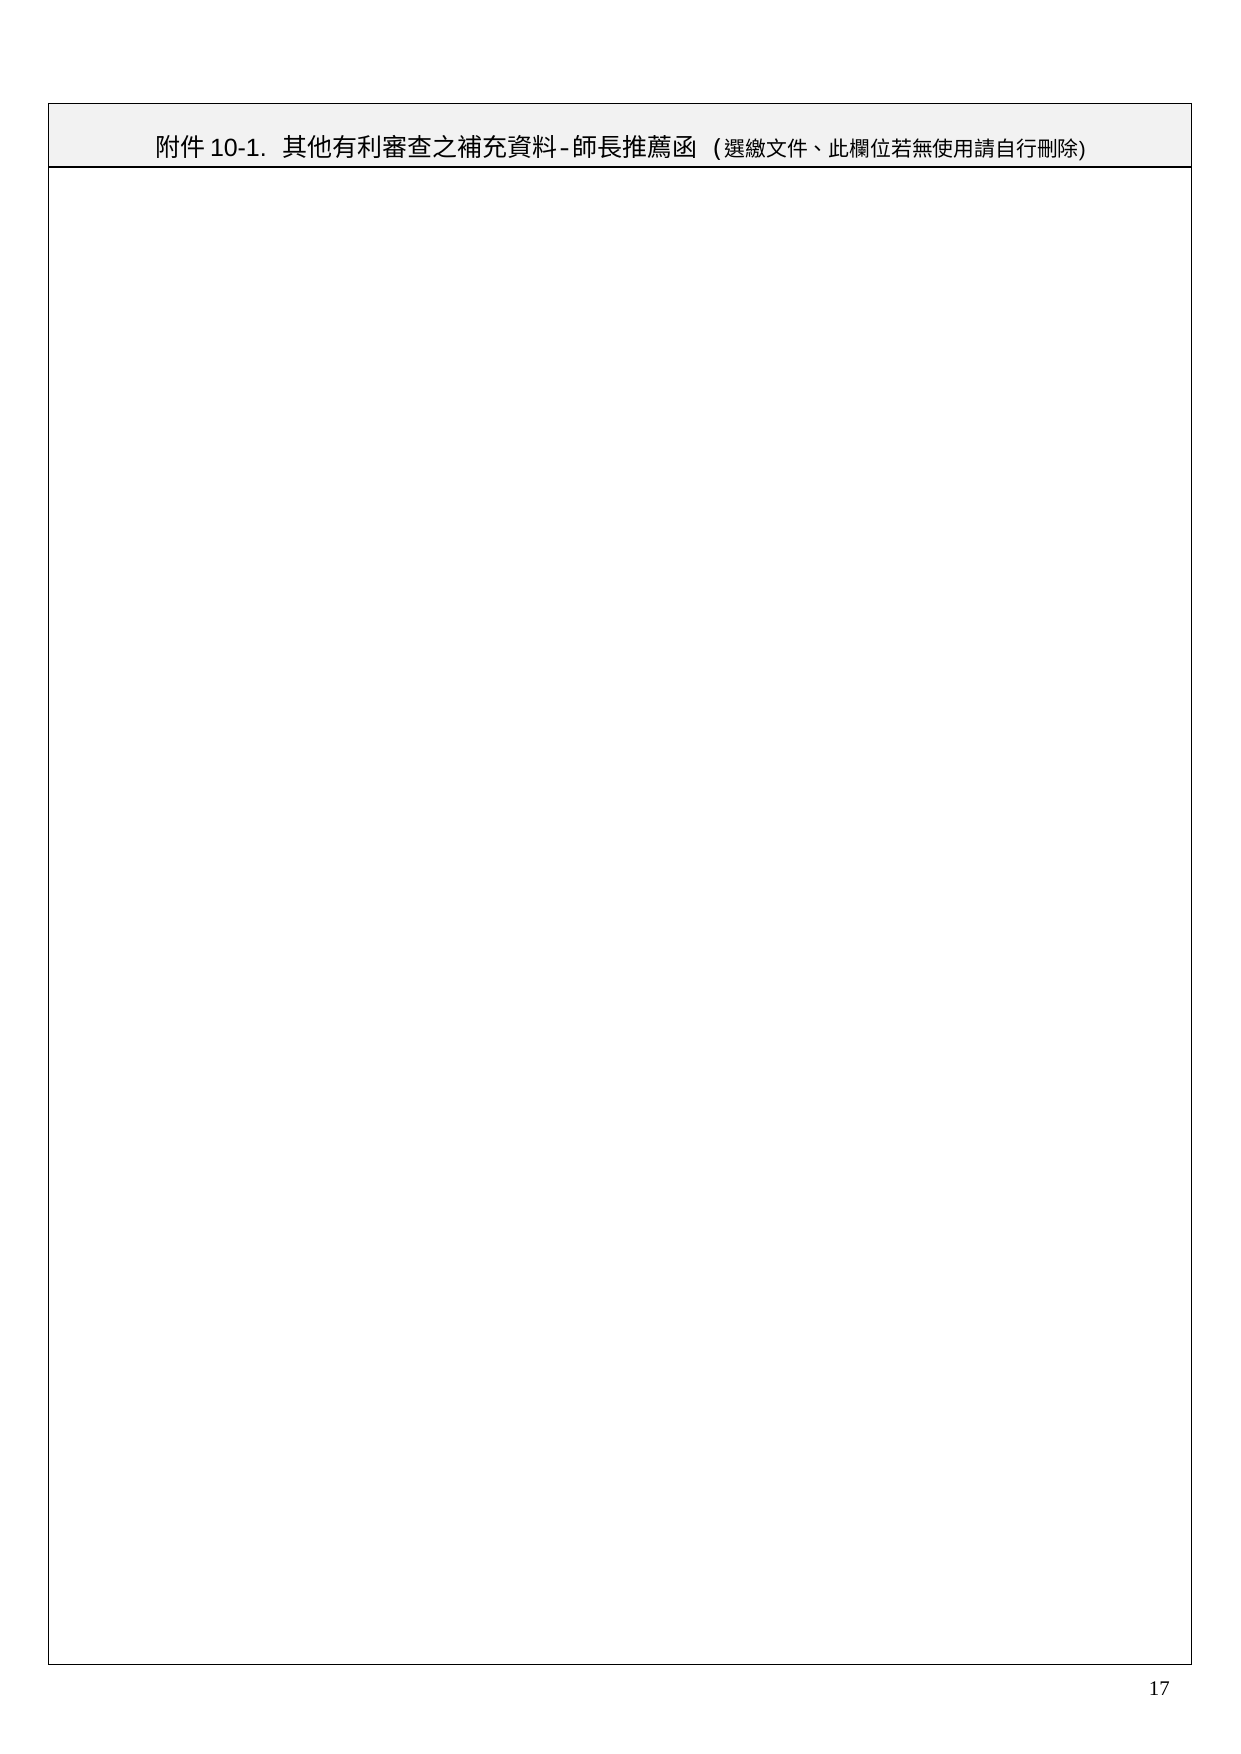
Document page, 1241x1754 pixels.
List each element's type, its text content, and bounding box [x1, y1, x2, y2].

table_header 附件10-1. 其他有利審查之補充資料-師長推薦函 (選繳文件、此欄位若無使用請自行刪除) [49, 104, 1191, 166]
table_cell [49, 168, 1191, 1664]
